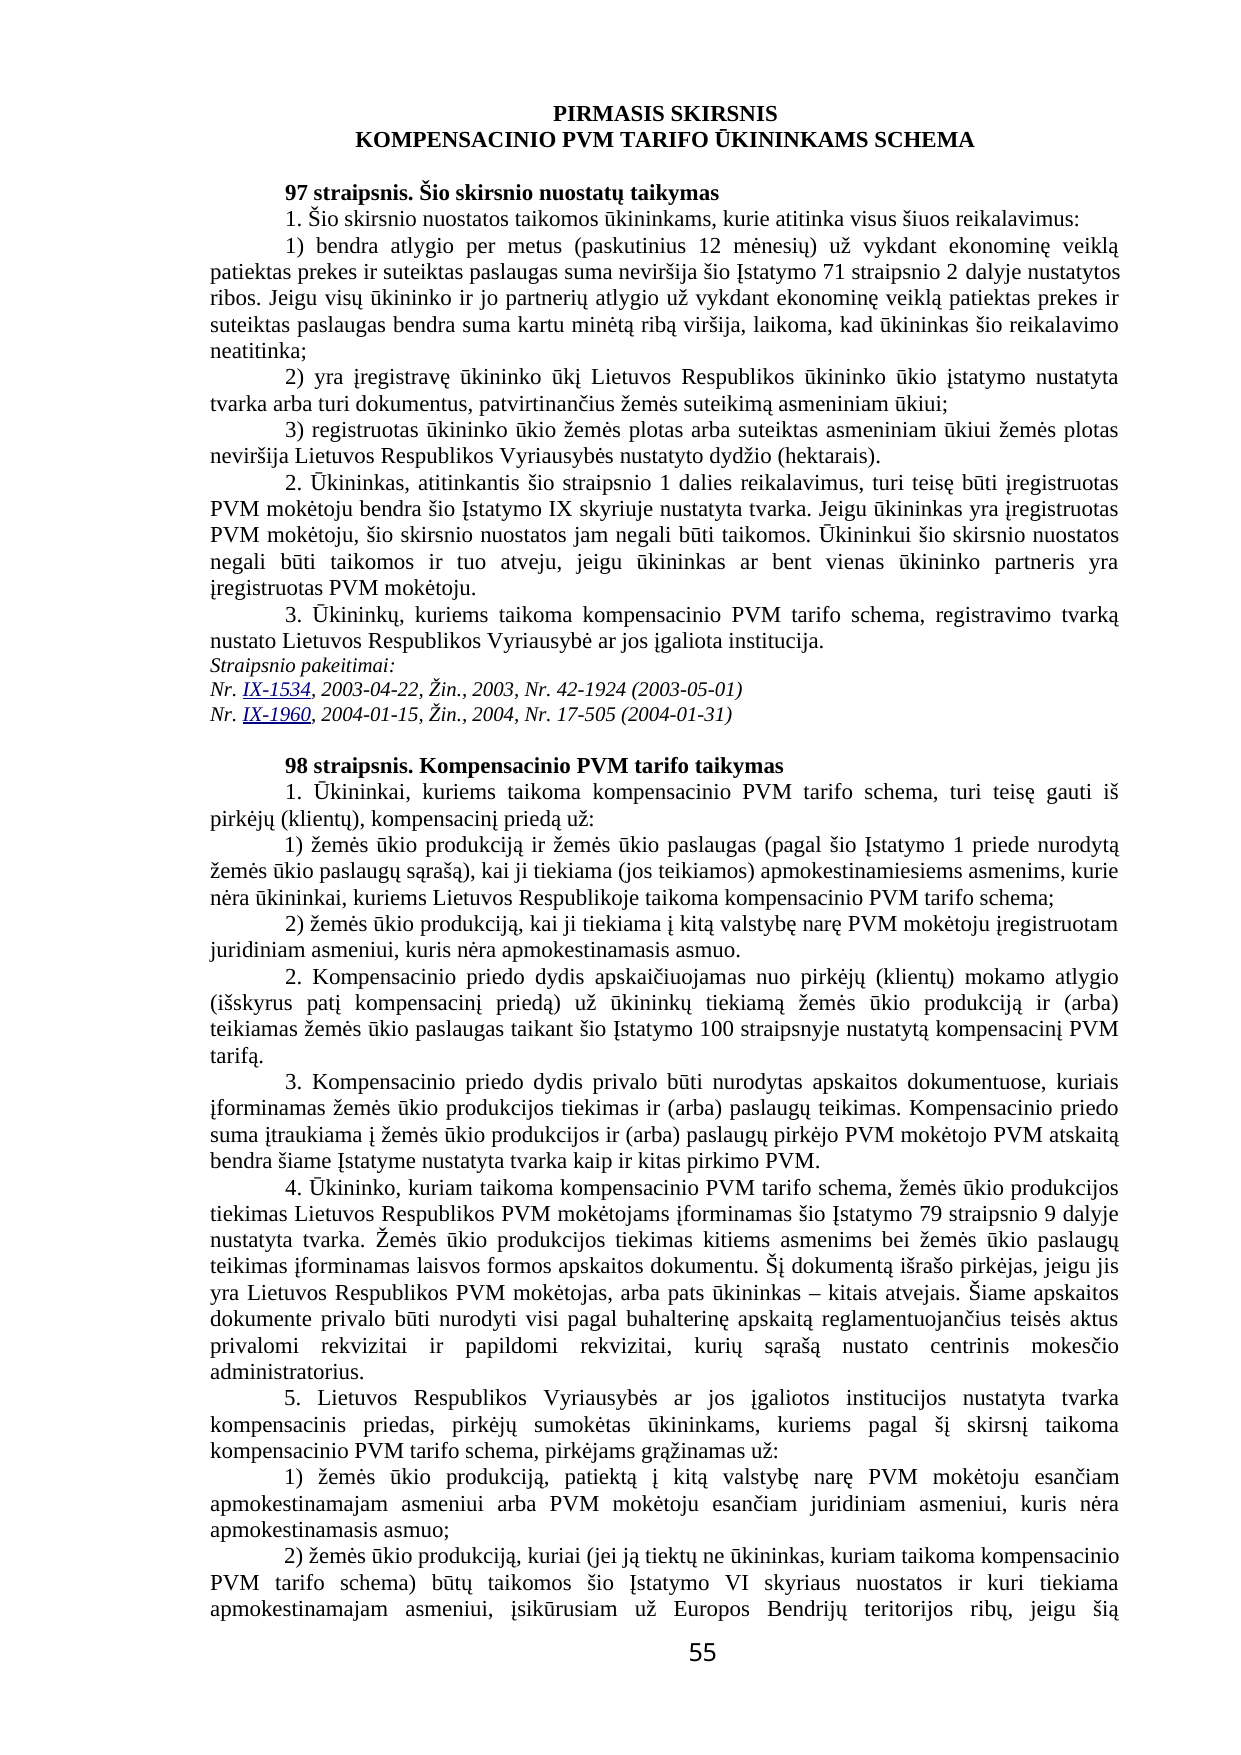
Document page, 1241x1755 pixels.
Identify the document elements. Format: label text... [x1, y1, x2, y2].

text Straipsnio pakeitimai: [210, 653, 1120, 677]
text 2) yra įregistravę ūkininko ūkį Lietuvos Respublikos ūkininko ūkio įstatymo nustatyta tvarka arba turi dokumentus, patvirtinančius žemės suteikimą asmeniniam ūkiui; [210, 363, 1120, 416]
text Nr. IX-1534, 2003-04-22, Žin., 2003, Nr. 42-1924 (2003-05-01) [210, 677, 1120, 701]
text 2) žemės ūkio produkciją, kuriai (jei ją tiektų ne ūkininkas, kuriam taikoma kompensacinio PVM tarifo schema) būtų taikomos šio Įstatymo VI skyriaus nuostatos ir kuri tiekiama apmokestinamajam asmeniui, įsikūrusiam už Europos Bendrijų teritorijos ribų, jeigu šią [210, 1542, 1120, 1622]
text 1. Ūkininkai, kuriems taikoma kompensacinio PVM tarifo schema, turi teisę gauti iš pirkėjų (klientų), kompensacinį priedą už: [210, 778, 1120, 831]
text 3) registruotas ūkininko ūkio žemės plotas arba suteiktas asmeniniam ūkiui žemės plotas neviršija Lietuvos Respublikos Vyriausybės nustatyto dydžio (hektarais). [210, 416, 1120, 469]
text 3. Ūkininkų, kuriems taikoma kompensacinio PVM tarifo schema, registravimo tvarką nustato Lietuvos Respublikos Vyriausybė ar jos įgaliota institucija. [210, 601, 1120, 653]
text 2. Ūkininkas, atitinkantis šio straipsnio 1 dalies reikalavimus, turi teisę būti įregistruotas PVM mokėtoju bendra šio Įstatymo IX skyriuje nustatyta tvarka. Jeigu ūkininkas yra įregistruotas PVM mokėtoju, šio skirsnio nuostatos jam negali būti taikomos. Ūkininkui šio skirsnio nuostatos negali būti taikomos ir tuo atveju, jeigu ūkininkas ar bent vienas ūkininko partneris yra įregistruotas PVM mokėtoju. [210, 469, 1120, 601]
text 1. Šio skirsnio nuostatos taikomos ūkininkams, kurie atitinka visus šiuos reikalavimus: [210, 205, 1120, 232]
text 3. Kompensacinio priedo dydis privalo būti nurodytas apskaitos dokumentuose, kuriais įforminamas žemės ūkio produkcijos tiekimas ir (arba) paslaugų teikimas. Kompensacinio priedo suma įtraukiama į žemės ūkio produkcijos ir (arba) paslaugų pirkėjo PVM mokėtojo PVM atskaitą bendra šiame Įstatyme nustatyta tvarka kaip ir kitas pirkimo PVM. [210, 1068, 1120, 1173]
text 4. Ūkininko, kuriam taikoma kompensacinio PVM tarifo schema, žemės ūkio produkcijos tiekimas Lietuvos Respublikos PVM mokėtojams įforminamas šio Įstatymo 79 straipsnio 9 dalyje nustatyta tvarka. Žemės ūkio produkcijos tiekimas kitiems asmenims bei žemės ūkio paslaugų teikimas įforminamas laisvos formos apskaitos dokumentu. Šį dokumentą išrašo pirkėjas, jeigu jis yra Lietuvos Respublikos PVM mokėtojas, arba pats ūkininkas – kitais atvejais. Šiame apskaitos dokumente privalo būti nurodyti visi pagal buhalterinę apskaitą reglamentuojančius teisės aktus privalomi rekvizitai ir papildomi rekvizitai, kurių sąrašą nustato centrinis mokesčio administratorius. [210, 1173, 1120, 1384]
text 97 straipsnis. Šio skirsnio nuostatų taikymas [210, 179, 1120, 205]
text 2) žemės ūkio produkciją, kai ji tiekiama į kitą valstybę narę PVM mokėtoju įregistruotam juridiniam asmeniui, kuris nėra apmokestinamasis asmuo. [210, 910, 1120, 963]
text Nr. IX-1960, 2004-01-15, Žin., 2004, Nr. 17-505 (2004-01-31) [210, 701, 1120, 726]
text 2. Kompensacinio priedo dydis apskaičiuojamas nuo pirkėjų (klientų) mokamo atlygio (išskyrus patį kompensacinį priedą) už ūkininkų tiekiamą žemės ūkio produkciją ir (arba) teikiamas žemės ūkio paslaugas taikant šio Įstatymo 100 straipsnyje nustatytą kompensacinį PVM tarifą. [210, 963, 1120, 1068]
text KOMPENSACINIO PVM TARIFO ŪKININKAMS SCHEMA [210, 126, 1120, 153]
text PIRMASIS SKIRSNIS [210, 100, 1120, 126]
text 1) žemės ūkio produkciją, patiektą į kitą valstybę narę PVM mokėtoju esančiam apmokestinamajam asmeniui arba PVM mokėtoju esančiam juridiniam asmeniui, kuris nėra apmokestinamasis asmuo; [210, 1463, 1120, 1542]
text 1) bendra atlygio per metus (paskutinius 12 mėnesių) už vykdant ekonominę veiklą patiektas prekes ir suteiktas paslaugas suma neviršija šio Įstatymo 71 straipsnio 2 dalyje nustatytos ribos. Jeigu visų ūkininko ir jo partnerių atlygio už vykdant ekonominę veiklą patiektas prekes ir suteiktas paslaugas bendra suma kartu minėtą ribą viršija, laikoma, kad ūkininkas šio reikalavimo neatitinka; [210, 232, 1120, 363]
text 98 straipsnis. Kompensacinio PVM tarifo taikymas [210, 752, 1120, 778]
text 5. Lietuvos Respublikos Vyriausybės ar jos įgaliotos institucijos nustatyta tvarka kompensacinis priedas, pirkėjų sumokėtas ūkininkams, kuriems pagal šį skirsnį taikoma kompensacinio PVM tarifo schema, pirkėjams grąžinamas už: [210, 1384, 1120, 1463]
text 1) žemės ūkio produkciją ir žemės ūkio paslaugas (pagal šio Įstatymo 1 priede nurodytą žemės ūkio paslaugų sąrašą), kai ji tiekiama (jos teikiamos) apmokestinamiesiems asmenims, kurie nėra ūkininkai, kuriems Lietuvos Respublikoje taikoma kompensacinio PVM tarifo schema; [210, 831, 1120, 910]
